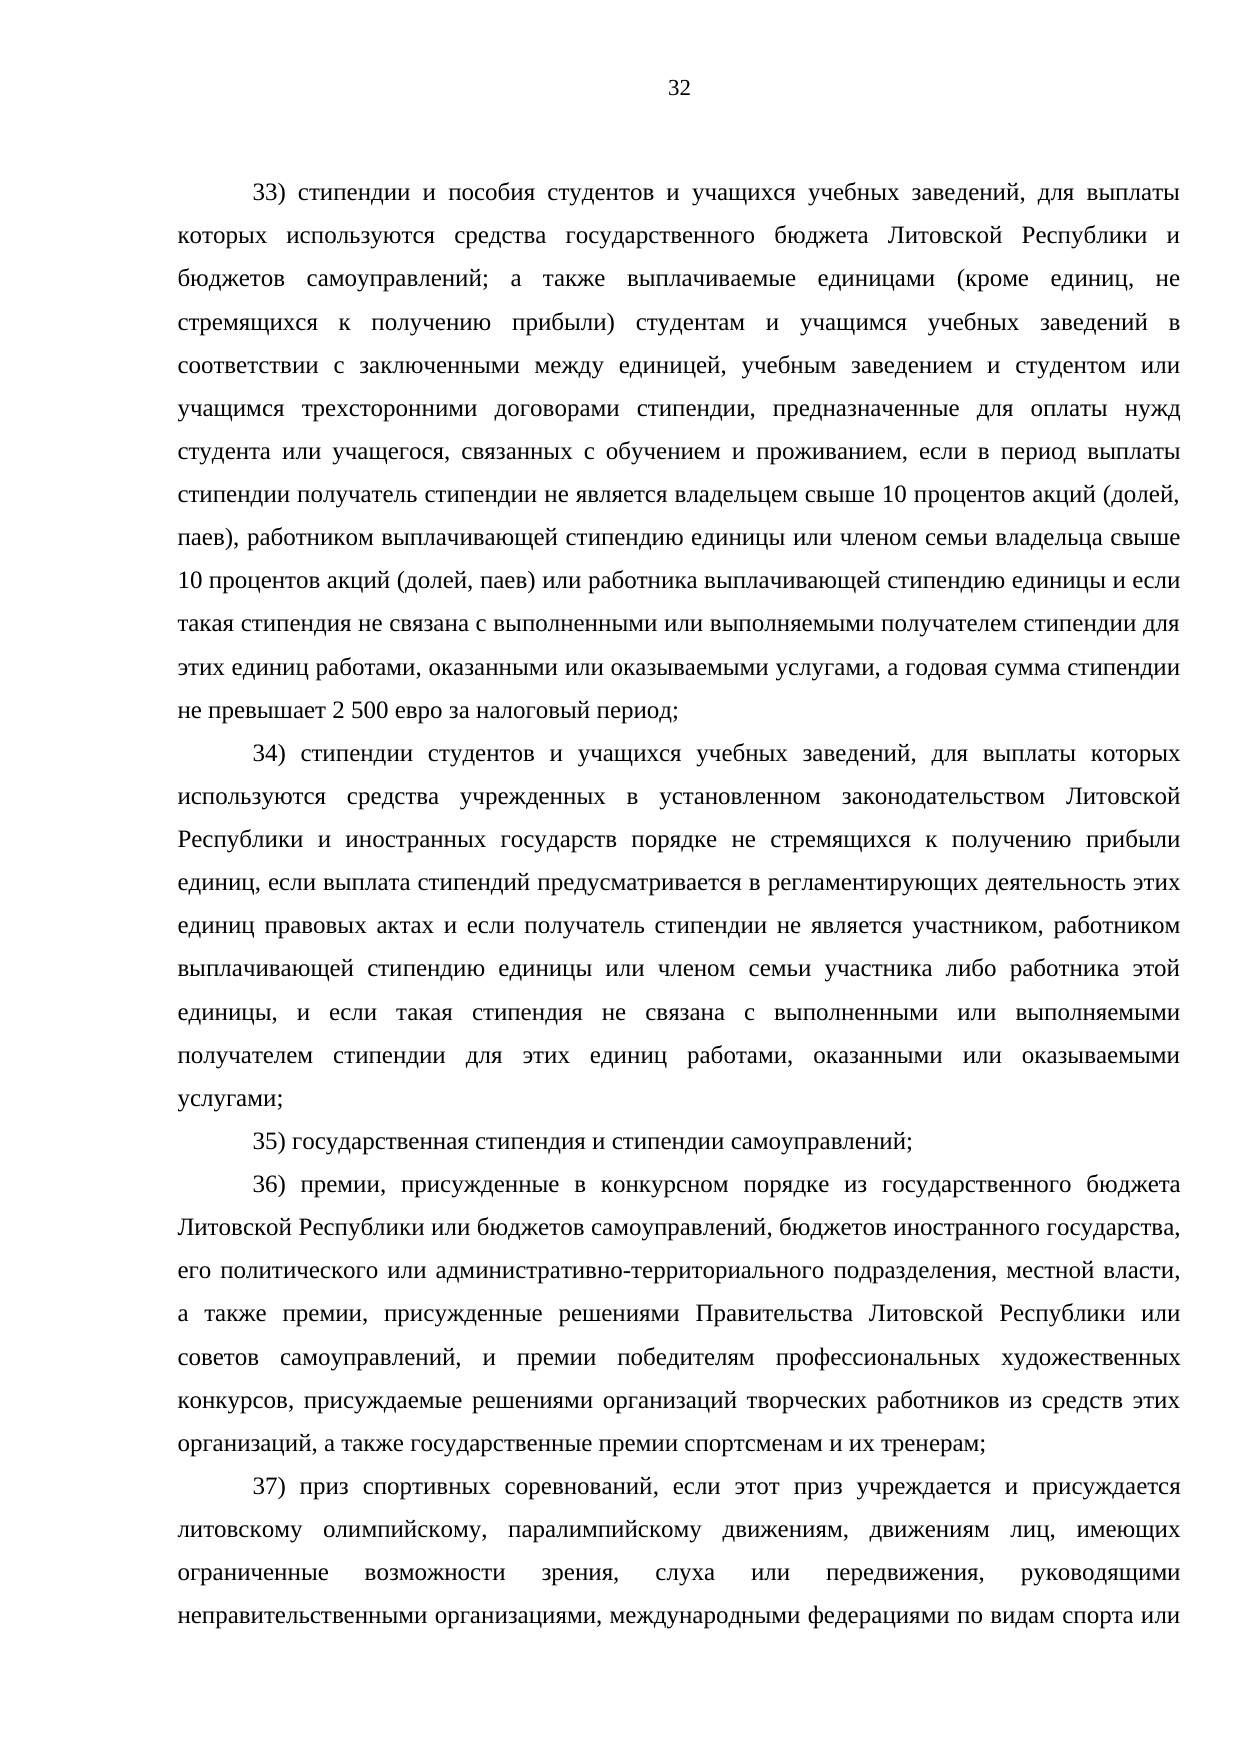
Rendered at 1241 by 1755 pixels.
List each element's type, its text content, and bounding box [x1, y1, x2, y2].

text 36) премии, присужденные в конкурсном порядке из государственного бюджета Литовской Республики или бюджетов самоуправлений, бюджетов иностранного государства, его политического или административно-территориального подразделения, местной власти, а также премии, присужденные решениями Правительства Литовской Республики или советов самоуправлений, и премии победителям профессиональных художественных конкурсов, присуждаемые решениями организаций творческих работников из средств этих организаций, а также государственные премии спортсменам и их тренерам; [177, 1169, 1181, 1457]
text 37) приз спортивных соревнований, если этот приз учреждается и присуждается литовскому олимпийскому, паралимпийскому движениям, движениям лиц, имеющих ограниченные возможности зрения, слуха или передвижения, руководящими неправительственными организациями, международными федерациями по видам спорта или [177, 1471, 1181, 1629]
text 34) стипендии студентов и учащихся учебных заведений, для выплаты которых используются средства учрежденных в установленном законодательством Литовской Республики и иностранных государств порядке не стремящихся к получению прибыли единиц, если выплата стипендий предусматривается в регламентирующих деятельность этих единиц правовых актах и если получатель стипендии не является участником, работником выплачивающей стипендию единицы или членом семьи участника либо работника этой единицы, и если такая стипендия не связана с выполненными или выполняемыми получателем стипендии для этих единиц работами, оказанными или оказываемыми услугами; [177, 738, 1181, 1112]
text 33) стипендии и пособия студентов и учащихся учебных заведений, для выплаты которых используются средства государственного бюджета Литовской Республики и бюджетов самоуправлений; а также выплачиваемые единицами (кроме единиц, не стремящихся к получению прибыли) студентам и учащимся учебных заведений в соответствии с заключенными между единицей, учебным заведением и студентом или учащимся трехсторонними договорами стипендии, предназначенные для оплаты нужд студента или учащегося, связанных с обучением и проживанием, если в период выплаты стипендии получатель стипендии не является владельцем свыше 10 процентов акций (долей, паев), работником выплачивающей стипендию единицы или членом семьи владельца свыше 10 процентов акций (долей, паев) или работника выплачивающей стипендию единицы и если такая стипендия не связана с выполненными или выполняемыми получателем стипендии для этих единиц работами, оказанными или оказываемыми услугами, а годовая сумма стипендии не превышает 2 500 евро за налоговый период; [177, 177, 1181, 723]
text 35) государственная стипендия и стипендии самоуправлений; [177, 1126, 1186, 1155]
